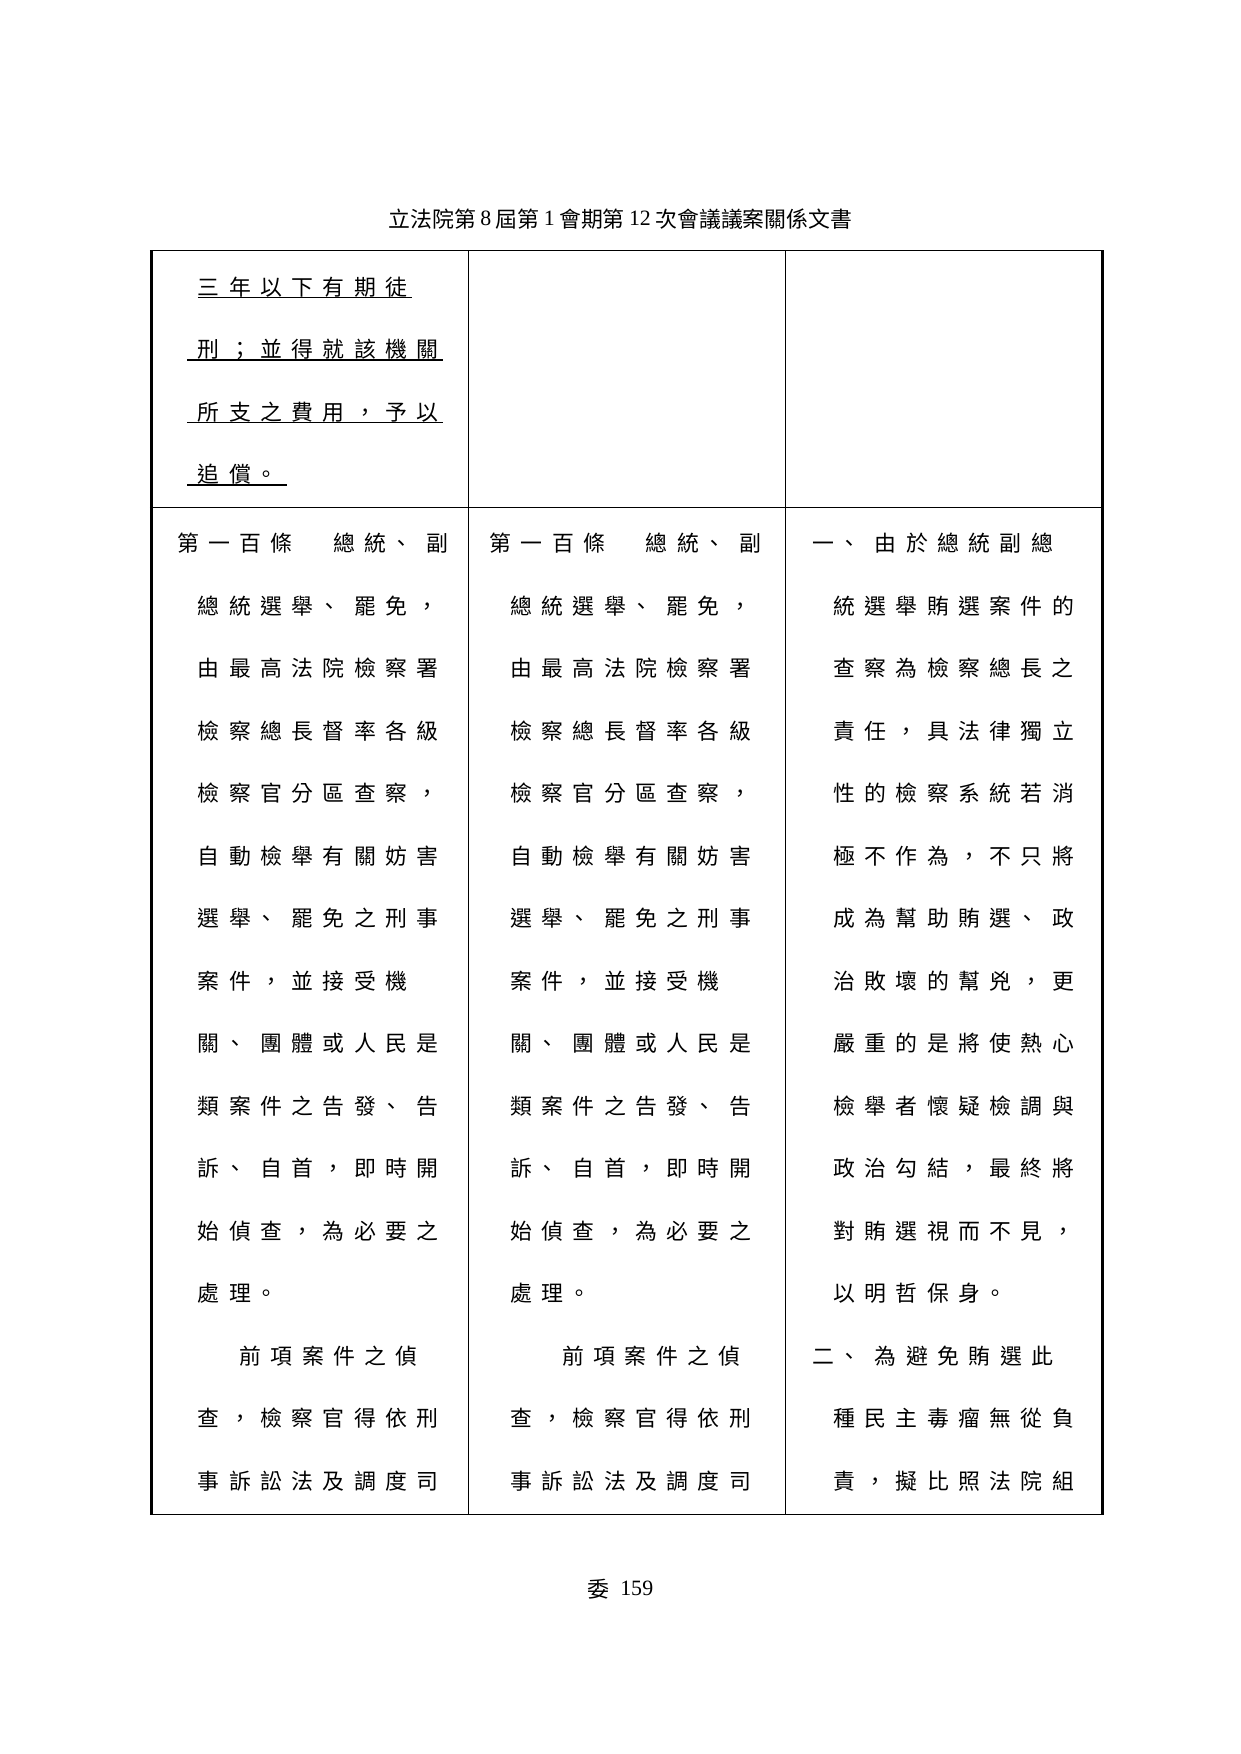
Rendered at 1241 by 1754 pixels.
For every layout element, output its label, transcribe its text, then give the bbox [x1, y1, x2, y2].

table_cell 第一百條 總統、副總統選舉、罷免，由最高法院檢察署檢察總長督率各級檢察官分區查察，自動檢舉有關妨害選舉、罷免之刑事案件，並接受機關、團體或人民是類案件之告發、告訴、自首，即時開始偵查，為必要之處理。 前項案件之偵查，檢察官得依刑事訴訟法及調度司 [153, 508, 468, 1514]
table_cell 三年以下有期徒刑；並得就該機關所支之費用，予以追償。 [153, 251, 468, 507]
table_cell 一、由於總統副總統選舉賄選案件的查察為檢察總長之責任，具法律獨立性的檢察系統若消極不作為，不只將成為幫助賄選、政治敗壞的幫兇，更嚴重的是將使熱心檢舉者懷疑檢調與政治勾結，最終將對賄選視而不見，以明哲保身。 二、為避免賄選此種民主毒瘤無從負責，擬比照法院組 [786, 508, 1101, 1514]
table_cell [469, 251, 785, 507]
table_cell 第一百條 總統、副總統選舉、罷免，由最高法院檢察署檢察總長督率各級檢察官分區查察，自動檢舉有關妨害選舉、罷免之刑事案件，並接受機關、團體或人民是類案件之告發、告訴、自首，即時開始偵查，為必要之處理。 前項案件之偵查，檢察官得依刑事訴訟法及調度司 [469, 508, 785, 1514]
table_cell [786, 251, 1101, 507]
